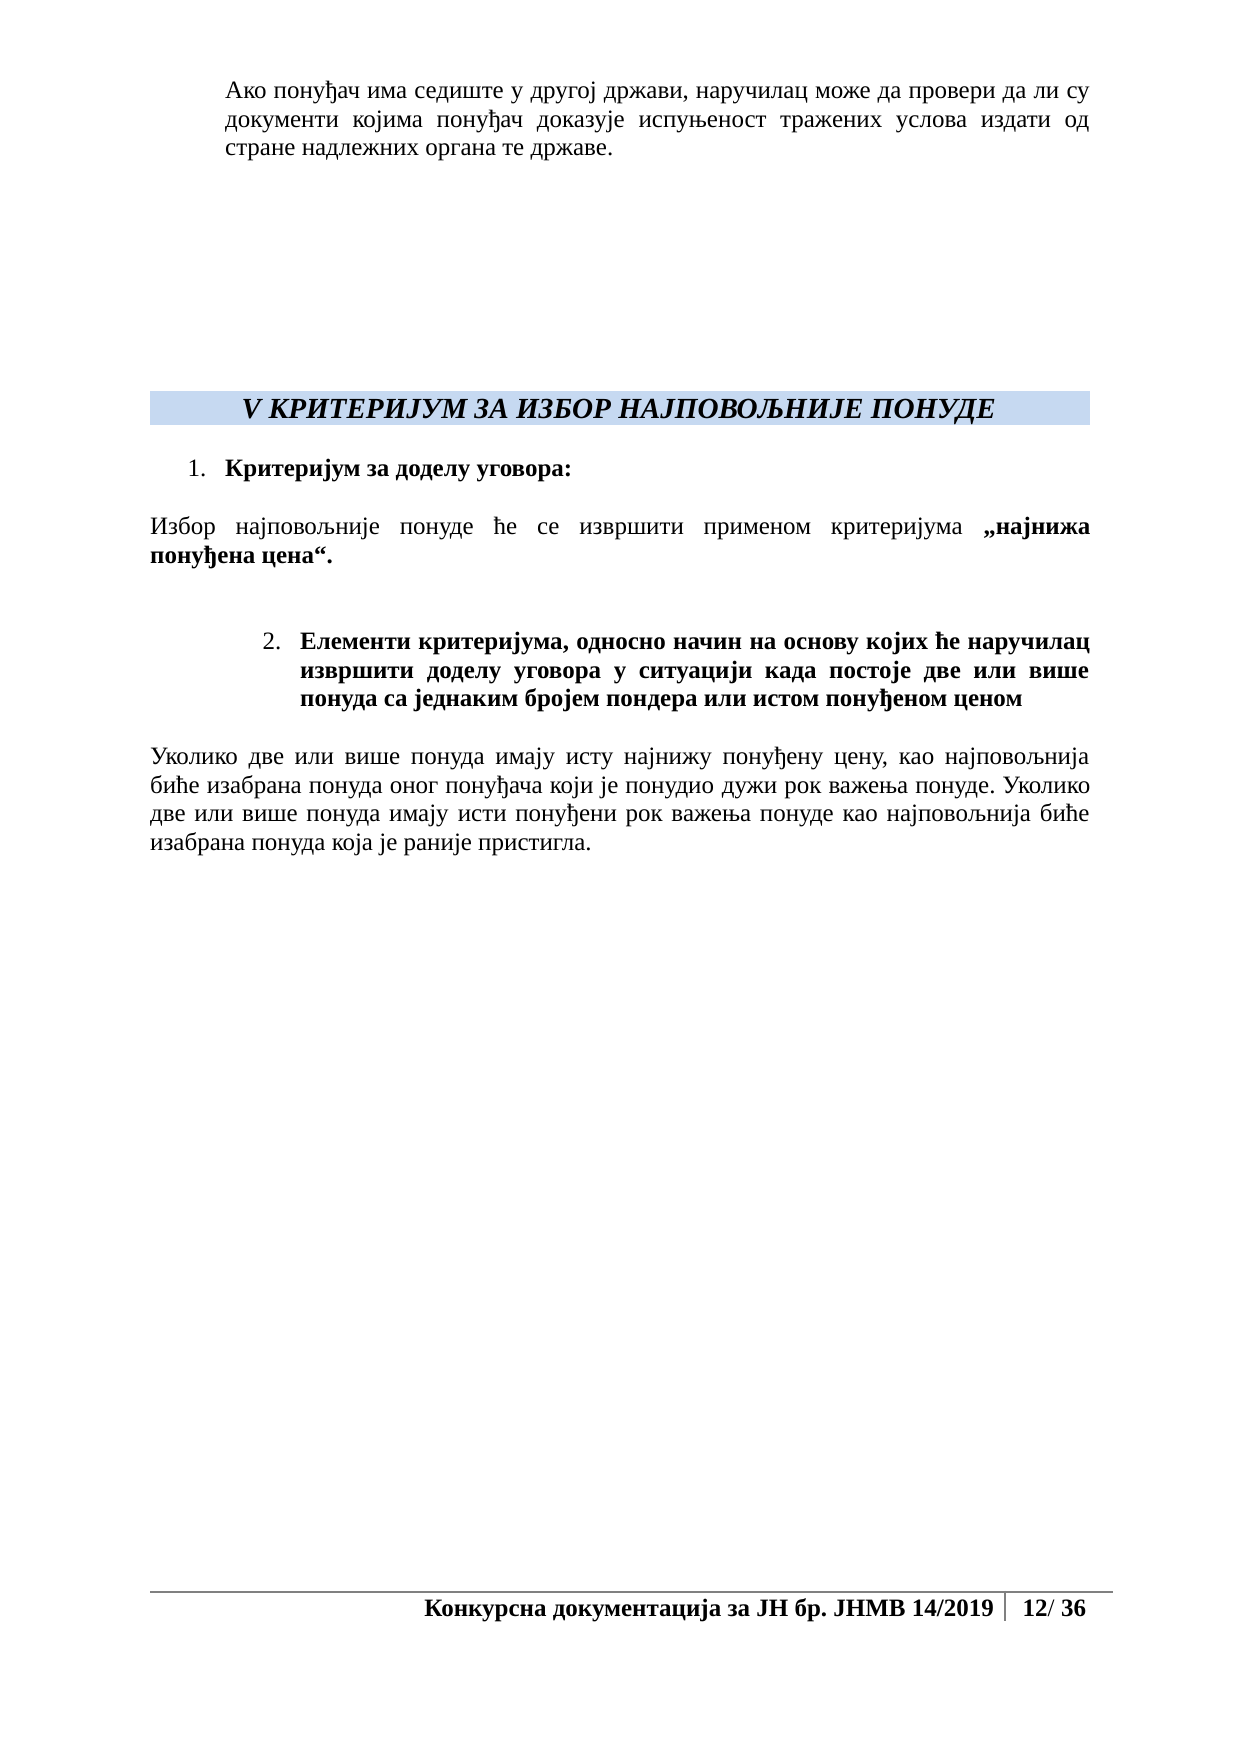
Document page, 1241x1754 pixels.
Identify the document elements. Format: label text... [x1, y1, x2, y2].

list V КРИТЕРИЈУМ ЗА ИЗБОР НАЈПОВОЉНИЈЕ ПОНУДЕ [150, 391, 1090, 425]
list Ако понуђач има седиште у другој држави, наручилац може да провери да ли су документи којима понуђач доказује испуњеност тражених услова издати од стране надлежних органа те државе. [225, 75, 1090, 161]
list Елементи критеријума, односно начин на основу којих ће наручилац извршити доделу уговора у ситуацији када постоје две или више понуда са једнаким бројем пондера или истом понуђеном ценом [262, 626, 1090, 712]
text Избор најповољније понуде ће се извршити применом критеријума „најнижа понуђена цена“. [150, 511, 1090, 568]
list Критеријум за доделу уговора: [187, 453, 1090, 482]
text Уколико две или више понуда имају исту најнижу понуђену цену, као најповољнија биће изабрана понуда оног понуђача који је понудио дужи рок важења понуде. Уколико две или више понуда имају исти понуђени рок важења понуде као најповољнија биће изабрана понуда која је раније пристигла. [150, 741, 1090, 856]
